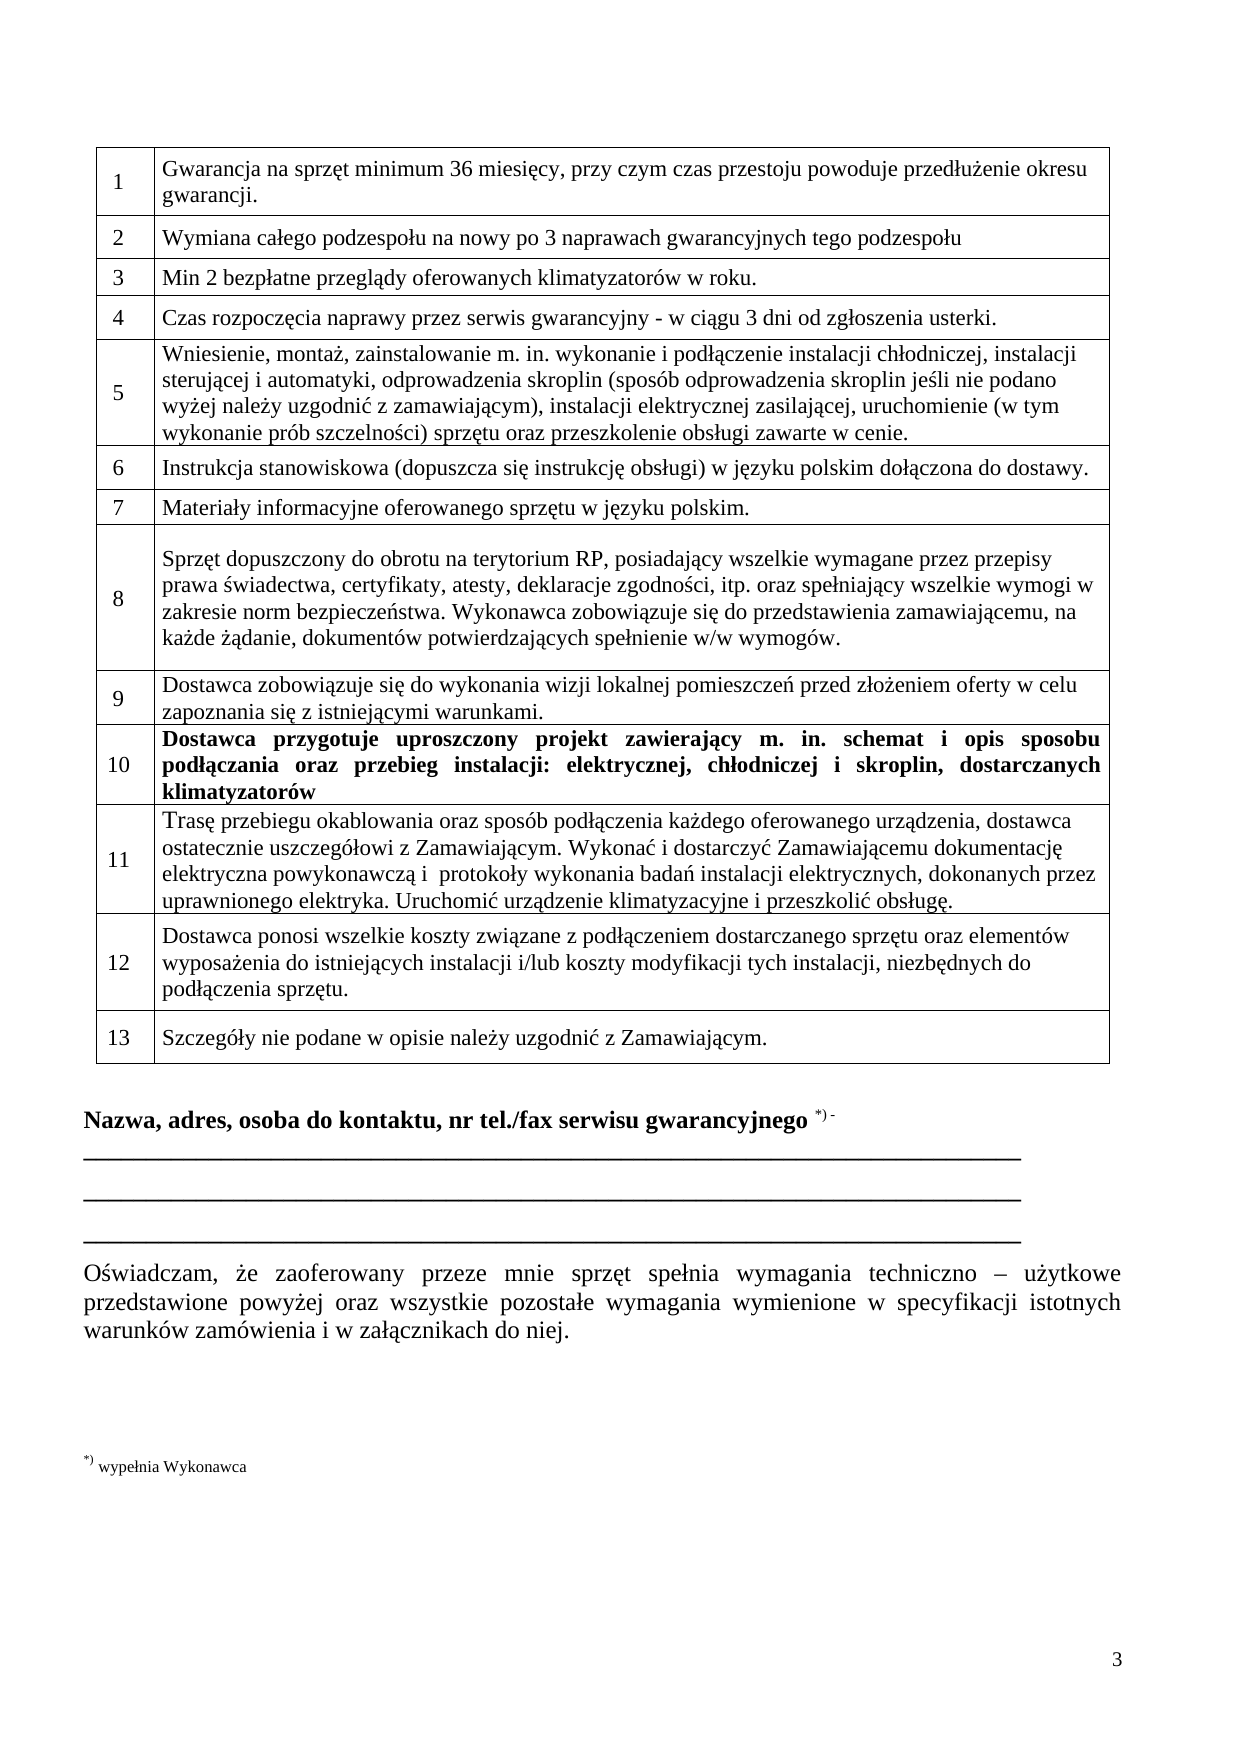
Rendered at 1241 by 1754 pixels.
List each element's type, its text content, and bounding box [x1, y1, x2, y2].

table_cell Min 2 bezpłatne przeglądy oferowanych klimatyzatorów w roku. [155, 259, 1109, 294]
table_cell [97, 340, 154, 445]
table_cell [97, 671, 154, 724]
table_cell Dostawca przygotuje uproszczony projekt zawierający m. in. schemat i opis sposobu podłączania oraz przebieg instalacji: elektrycznej, chłodniczej i skroplin, dostarczanych klimatyzatorów [155, 725, 1109, 804]
table_cell Wniesienie, montaż, zainstalowanie m. in. wykonanie i podłączenie instalacji chłodniczej, instalacji sterującej i automatyki, odprowadzenia skroplin (sposób odprowadzenia skroplin jeśli nie podano wyżej należy uzgodnić z zamawiającym), instalacji elektrycznej zasilającej, uruchomienie (w tym wykonanie prób szczelności) sprzętu oraz przeszkolenie obsługi zawarte w cenie. [155, 340, 1109, 445]
table_cell [97, 525, 154, 670]
table_cell Czas rozpoczęcia naprawy przez serwis gwarancyjny - w ciągu 3 dni od zgłoszenia usterki. [155, 296, 1109, 338]
table_cell [97, 805, 154, 913]
table_cell Trasę przebiegu okablowania oraz sposób podłączenia każdego oferowanego urządzenia, dostawca ostatecznie uszczegółowi z Zamawiającym. Wykonać i dostarczyć Zamawiającemu dokumentację elektryczna powykonawczą i protokoły wykonania badań instalacji elektrycznych, dokonanych przez uprawnionego elektryka. Uruchomić urządzenie klimatyzacyjne i przeszkolić obsługę. [155, 805, 1109, 913]
text ___________________________________________________________________________ [83, 1176, 1122, 1204]
table_header Gwarancja na sprzęt minimum 36 miesięcy, przy czym czas przestoju powoduje przedłużenie okresu gwarancji. [155, 148, 1109, 215]
table_cell [97, 446, 154, 489]
table_cell Materiały informacyjne oferowanego sprzętu w języku polskim. [155, 490, 1109, 524]
table_cell [97, 914, 154, 1010]
text ___________________________________________________________________________ [83, 1217, 1122, 1246]
text *) wypełnia Wykonawca [83, 1452, 1122, 1477]
table_cell [97, 296, 154, 338]
table_cell [97, 725, 154, 804]
table_header [97, 148, 154, 215]
table_cell [155, 1064, 1109, 1086]
table_cell Sprzęt dopuszczony do obrotu na terytorium RP, posiadający wszelkie wymagane przez przepisy prawa świadectwa, certyfikaty, atesty, deklaracje zgodności, itp. oraz spełniający wszelkie wymogi w zakresie norm bezpieczeństwa. Wykonawca zobowiązuje się do przedstawienia zamawiającemu, na każde żądanie, dokumentów potwierdzających spełnienie w/w wymogów. [155, 525, 1109, 670]
subtitle Oświadczam, że zaoferowany przeze mnie sprzęt spełnia wymagania techniczno – użytkowe przedstawione powyżej oraz wszystkie pozostałe wymagania wymienione w specyfikacji istotnych warunków zamówienia i w załącznikach do niej. [83, 1258, 1122, 1344]
table_cell Instrukcja stanowiskowa (dopuszcza się instrukcję obsługi) w języku polskim dołączona do dostawy. [155, 446, 1109, 489]
table_cell Szczegóły nie podane w opisie należy uzgodnić z Zamawiającym. [155, 1011, 1109, 1063]
table_cell [97, 1011, 154, 1063]
text Nazwa, adres, osoba do kontaktu, nr tel./fax serwisu gwarancyjnego *) ­­­___________________________________________________________________________ [83, 1106, 1122, 1163]
table_cell Wymiana całego podzespołu na nowy po 3 naprawach gwarancyjnych tego podzespołu [155, 216, 1109, 258]
table_cell Dostawca zobowiązuje się do wykonania wizji lokalnej pomieszczeń przed złożeniem oferty w celu zapoznania się z istniejącymi warunkami. [155, 671, 1109, 724]
table_cell [96, 1064, 154, 1086]
table_cell [97, 490, 154, 524]
table_cell [97, 259, 154, 294]
table_cell [97, 216, 154, 258]
table_cell Dostawca ponosi wszelkie koszty związane z podłączeniem dostarczanego sprzętu oraz elementów wyposażenia do istniejących instalacji i/lub koszty modyfikacji tych instalacji, niezbędnych do podłączenia sprzętu. [155, 914, 1109, 1010]
